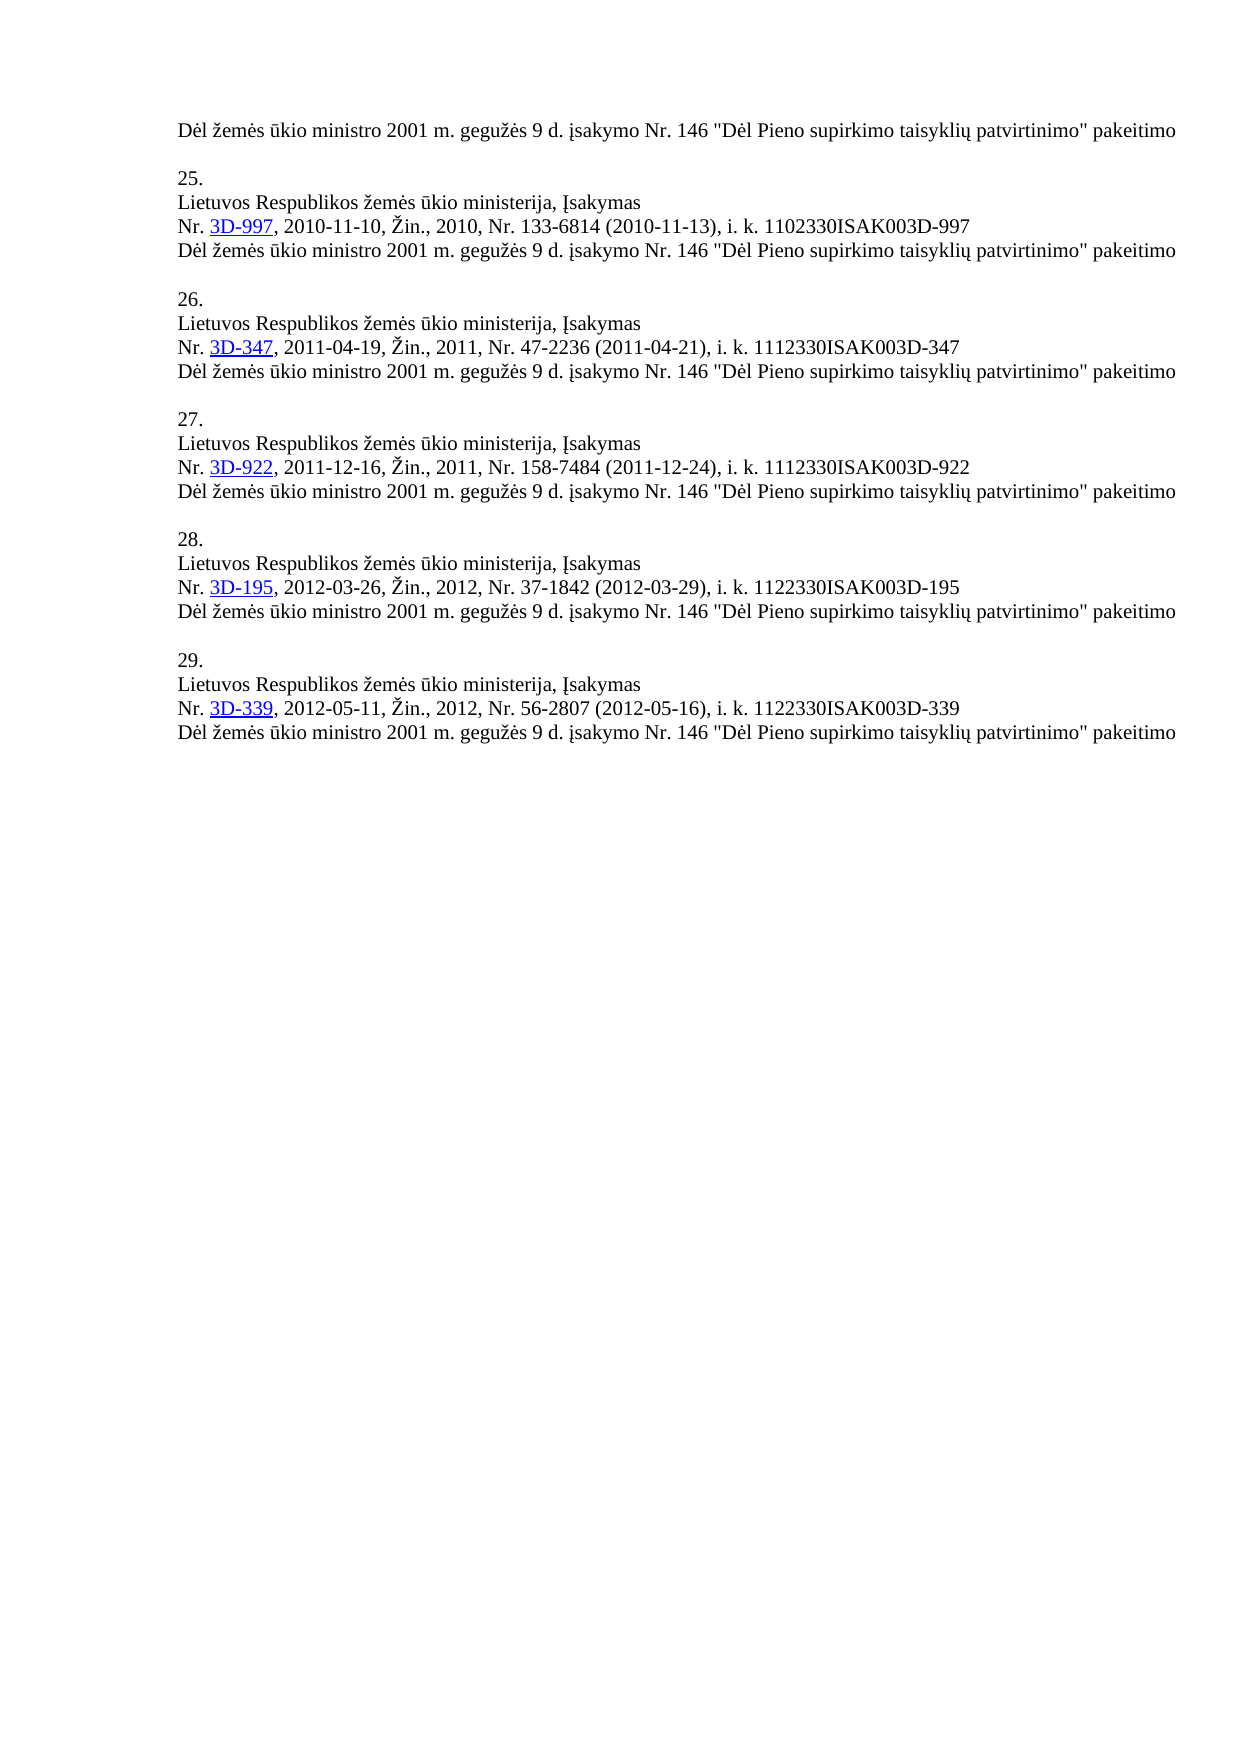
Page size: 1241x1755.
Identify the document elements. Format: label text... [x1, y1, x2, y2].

text Lietuvos Respublikos žemės ūkio ministerija, Įsakymas [177, 431, 1181, 455]
text Lietuvos Respublikos žemės ūkio ministerija, Įsakymas [177, 551, 1181, 575]
text Dėl žemės ūkio ministro 2001 m. gegužės 9 d. įsakymo Nr. 146 "Dėl Pieno supirkimo taisyklių patvirtinimo" pakeitimo [177, 599, 1181, 623]
text Nr. 3D-997, 2010-11-10, Žin., 2010, Nr. 133-6814 (2010-11-13), i. k. 1102330ISAK003D-997 [177, 214, 1181, 238]
text Dėl žemės ūkio ministro 2001 m. gegužės 9 d. įsakymo Nr. 146 "Dėl Pieno supirkimo taisyklių patvirtinimo" pakeitimo [177, 359, 1181, 383]
text Lietuvos Respublikos žemės ūkio ministerija, Įsakymas [177, 311, 1181, 335]
text 25. [177, 166, 1181, 190]
text Nr. 3D-347, 2011-04-19, Žin., 2011, Nr. 47-2236 (2011-04-21), i. k. 1112330ISAK003D-347 [177, 335, 1181, 359]
text Dėl žemės ūkio ministro 2001 m. gegužės 9 d. įsakymo Nr. 146 "Dėl Pieno supirkimo taisyklių patvirtinimo" pakeitimo [177, 238, 1181, 262]
text 26. [177, 287, 1181, 311]
text Nr. 3D-922, 2011-12-16, Žin., 2011, Nr. 158-7484 (2011-12-24), i. k. 1112330ISAK003D-922 [177, 455, 1181, 479]
text Nr. 3D-339, 2012-05-11, Žin., 2012, Nr. 56-2807 (2012-05-16), i. k. 1122330ISAK003D-339 [177, 696, 1181, 720]
text Dėl žemės ūkio ministro 2001 m. gegužės 9 d. įsakymo Nr. 146 "Dėl Pieno supirkimo taisyklių patvirtinimo" pakeitimo [177, 118, 1181, 142]
text 29. [177, 647, 1181, 672]
text Lietuvos Respublikos žemės ūkio ministerija, Įsakymas [177, 190, 1181, 214]
text 27. [177, 407, 1181, 431]
text Lietuvos Respublikos žemės ūkio ministerija, Įsakymas [177, 672, 1181, 696]
text 28. [177, 527, 1181, 551]
text Nr. 3D-195, 2012-03-26, Žin., 2012, Nr. 37-1842 (2012-03-29), i. k. 1122330ISAK003D-195 [177, 575, 1181, 599]
text Dėl žemės ūkio ministro 2001 m. gegužės 9 d. įsakymo Nr. 146 "Dėl Pieno supirkimo taisyklių patvirtinimo" pakeitimo [177, 479, 1181, 503]
text Dėl žemės ūkio ministro 2001 m. gegužės 9 d. įsakymo Nr. 146 "Dėl Pieno supirkimo taisyklių patvirtinimo" pakeitimo [177, 720, 1181, 744]
